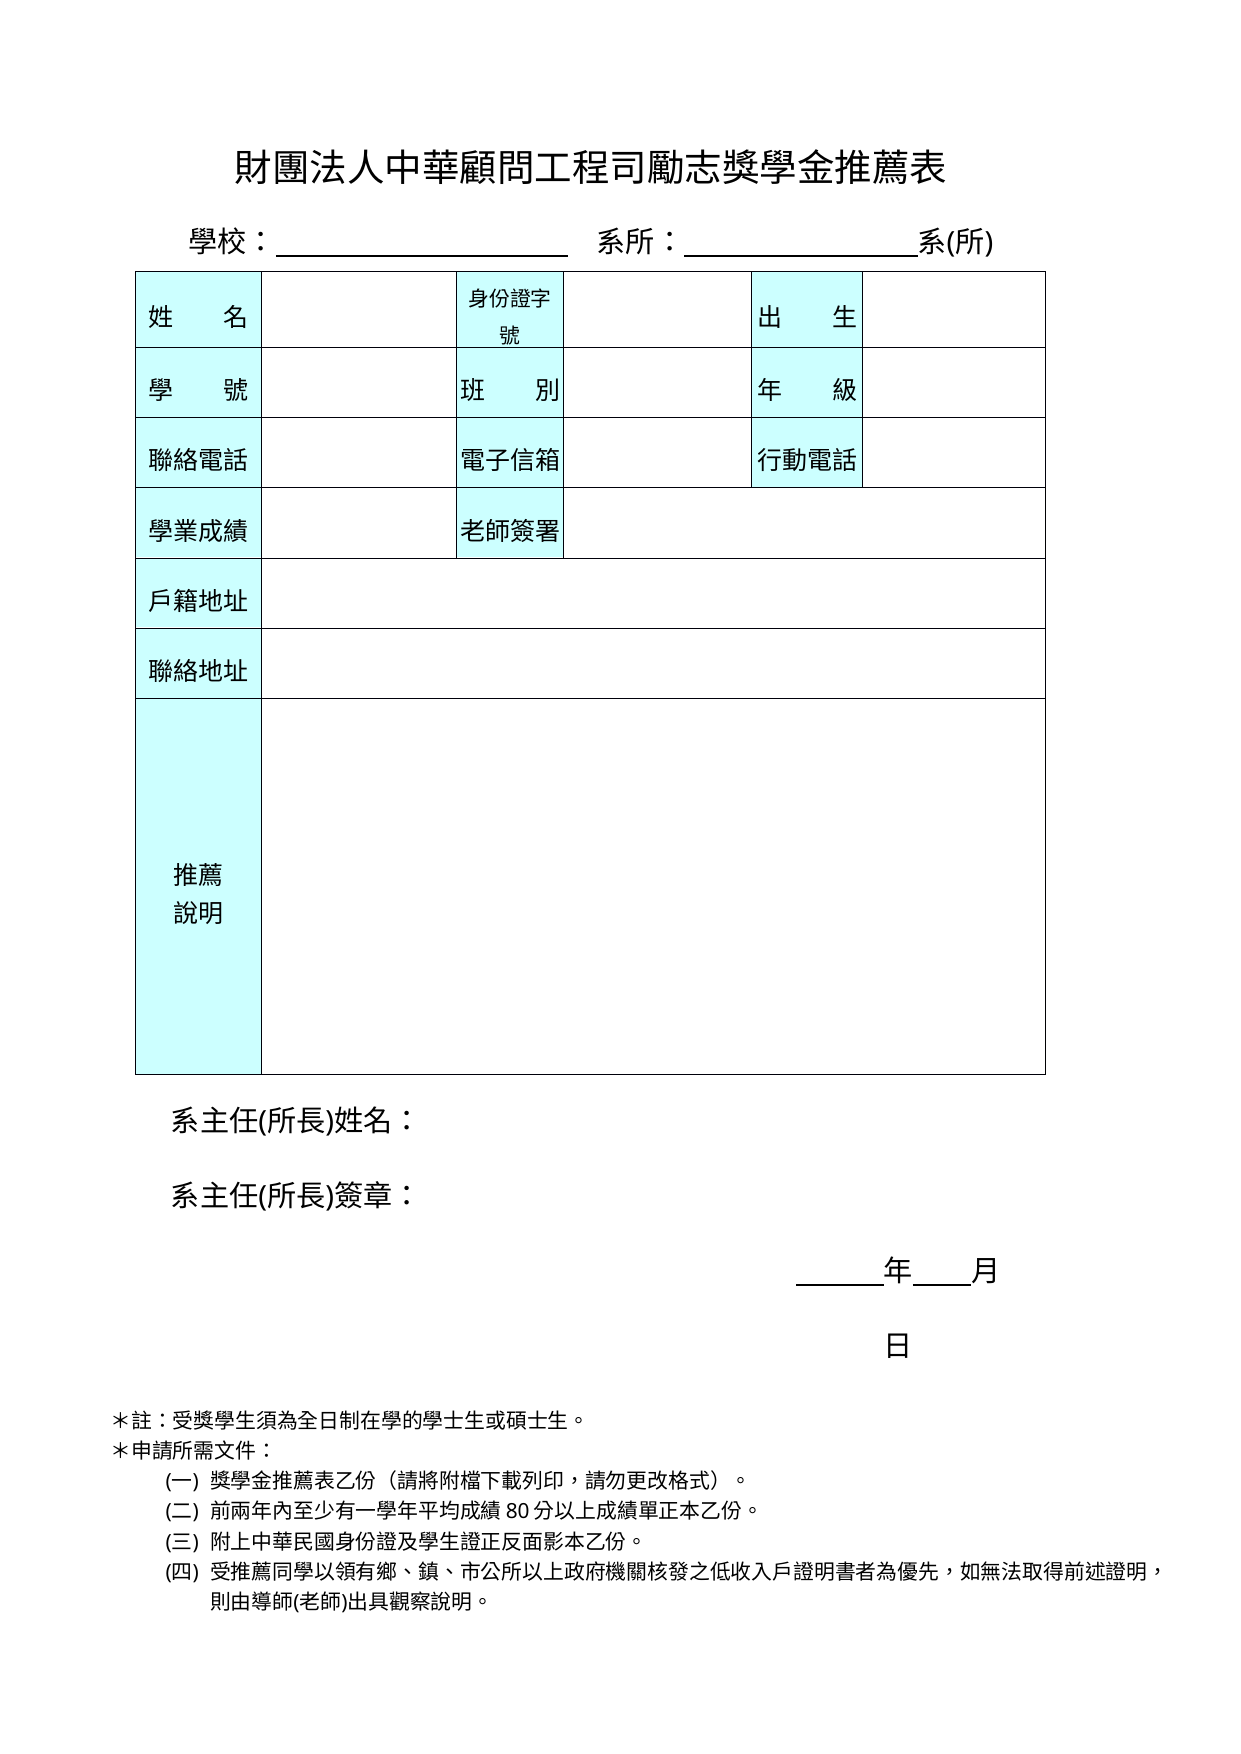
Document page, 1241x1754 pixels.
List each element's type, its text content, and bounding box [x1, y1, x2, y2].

table_cell [456, 1075, 1045, 1150]
table_cell 身份證字號 [457, 272, 563, 347]
text (四) 受推薦同學以領有鄉、鎮、市公所以上政府機關核發之低收入戶證明書者為優先，如無法取得前述證明，則由導師(老師)出具觀察說明。 [165, 1555, 1159, 1616]
table_cell 出 生 [752, 272, 862, 347]
table_cell [262, 629, 1045, 698]
table_header 財團法人中華顧問工程司勵志獎學金推薦表 [136, 121, 1045, 196]
table_cell [564, 488, 1045, 557]
table_cell 學業成績 [136, 488, 261, 557]
text ＊註：受獎學生須為全日制在學的學士生或碩士生。 [110, 1404, 1159, 1434]
table_cell 姓 名 [136, 272, 261, 347]
table_cell 學 號 [136, 348, 261, 417]
table_cell 系主任(所長)簽章： [136, 1150, 456, 1225]
table_cell 聯絡電話 [136, 418, 261, 487]
table_cell 老師簽署 [457, 488, 563, 557]
table_cell [564, 418, 751, 487]
table_cell [456, 1225, 751, 1375]
table_cell [863, 418, 1045, 487]
table_cell 行動電話 [752, 418, 862, 487]
table_cell [262, 418, 456, 487]
table_cell 班 別 [457, 348, 563, 417]
table_cell [863, 348, 1045, 417]
table_cell [262, 559, 1045, 627]
table_cell 電子信箱 [457, 418, 563, 487]
table_cell [262, 488, 456, 557]
table_cell 系主任(所長)姓名： [136, 1075, 456, 1150]
table_cell 年 月 日 [751, 1225, 1045, 1375]
table_cell [136, 1225, 456, 1375]
text (二) 前兩年內至少有一學年平均成績80分以上成績單正本乙份。 [165, 1494, 1159, 1525]
table_cell 年 級 [752, 348, 862, 417]
table_cell [262, 348, 456, 417]
table_cell [564, 348, 751, 417]
text (三) 附上中華民國身份證及學生證正反面影本乙份。 [165, 1525, 1159, 1555]
table_cell 學校： 系所： 系(所) [136, 196, 1045, 271]
table_cell [863, 272, 1045, 347]
table_cell 聯絡地址 [136, 629, 261, 698]
table_cell 戶籍地址 [136, 559, 261, 627]
table_cell 推薦 說明 [136, 699, 261, 1074]
text ＊申請所需文件： [110, 1434, 1159, 1464]
text (一) 獎學金推薦表乙份（請將附檔下載列印，請勿更改格式）。 [165, 1464, 1159, 1494]
table_cell [456, 1150, 1045, 1225]
table_cell [262, 272, 456, 347]
table_cell [564, 272, 751, 347]
table_cell [262, 699, 1045, 1074]
